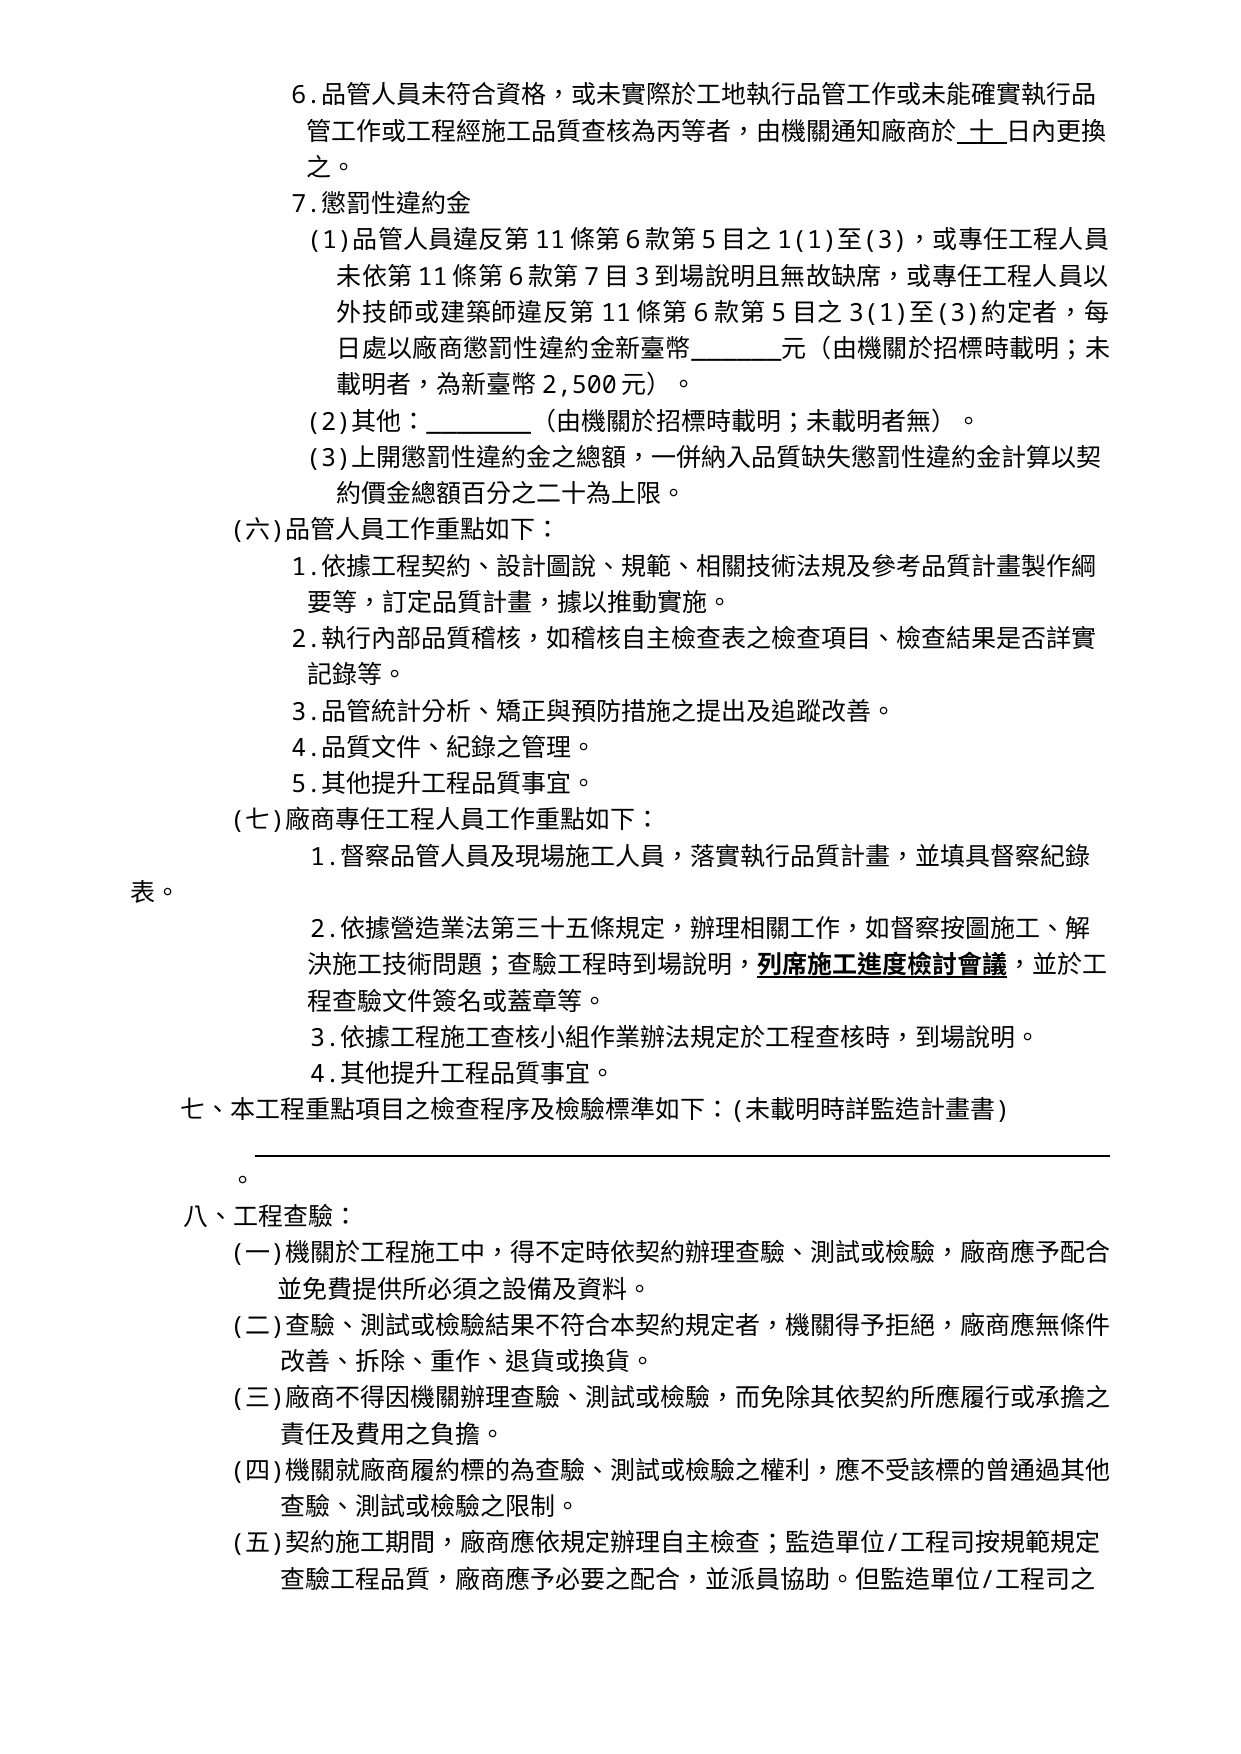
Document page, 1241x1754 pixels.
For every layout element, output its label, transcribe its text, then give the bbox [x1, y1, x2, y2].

subtitle (四)機關就廠商履約標的為查驗、測試或檢驗之權利，應不受該標的曾通過其他查驗、測試或檢驗之限制。 [230, 1450, 1110, 1523]
subtitle 2.依據營造業法第三十五條規定，辦理相關工作，如督察按圖施工、解決施工技術問題；查驗工程時到場說明，列席施工進度檢討會議，並於工程查驗文件簽名或蓋章等。 [130, 909, 1110, 1017]
subtitle 4.品質文件、紀錄之管理。 [231, 727, 1110, 764]
text 。 [180, 1126, 1110, 1197]
subtitle 八、工程查驗： [183, 1197, 1110, 1233]
subtitle 3.依據工程施工查核小組作業辦法規定於工程查核時，到場說明。 [130, 1017, 1110, 1054]
subtitle (二)查驗、測試或檢驗結果不符合本契約規定者，機關得予拒絕，廠商應無條件改善、拆除、重作、退貨或換貨。 [230, 1305, 1110, 1378]
subtitle (3)上開懲罰性違約金之總額，一併納入品質缺失懲罰性違約金計算以契約價金總額百分之二十為上限。 [231, 437, 1110, 510]
subtitle 5.其他提升工程品質事宜。 [231, 764, 1110, 800]
subtitle (五)契約施工期間，廠商應依規定辦理自主檢查；監造單位/工程司按規範規定查驗工程品質，廠商應予必要之配合，並派員協助。但監造單位/工程司之 [230, 1523, 1110, 1595]
text 七、本工程重點項目之檢查程序及檢驗標準如下：(未載明時詳監造計畫書) [180, 1090, 1110, 1126]
subtitle 3.品管統計分析、矯正與預防措施之提出及追蹤改善。 [231, 691, 1110, 727]
subtitle (七)廠商專任工程人員工作重點如下： [130, 800, 1110, 836]
subtitle (六)品管人員工作重點如下： [130, 510, 1110, 546]
subtitle 1.督察品管人員及現場施工人員，落實執行品質計畫，並填具督察紀錄表。 [130, 836, 1110, 909]
subtitle (三)廠商不得因機關辦理查驗、測試或檢驗，而免除其依契約所應履行或承擔之責任及費用之負擔。 [230, 1378, 1110, 1450]
subtitle 6.品管人員未符合資格，或未實際於工地執行品管工作或未能確實執行品管工作或工程經施工品質查核為丙等者，由機關通知廠商於 十 日內更換之。 [231, 75, 1110, 184]
subtitle (1)品管人員違反第11條第6款第5目之1(1)至(3)，或專任工程人員未依第11條第6款第7目3到場說明且無故缺席，或專任工程人員以外技師或建築師違反第11條第6款第5目之3(1)至(3)約定者，每日處以廠商懲罰性違約金新臺幣______元（由機關於招標時載明；未載明者，為新臺幣2,500元）。 [231, 220, 1110, 401]
subtitle 2.執行內部品質稽核，如稽核自主檢查表之檢查項目、檢查結果是否詳實記錄等。 [231, 619, 1110, 691]
subtitle 7.懲罰性違約金 [231, 184, 1110, 220]
subtitle (2)其他：_______（由機關於招標時載明；未載明者無）。 [231, 401, 1110, 437]
subtitle 1.依據工程契約、設計圖說、規範、相關技術法規及參考品質計畫製作綱要等，訂定品質計畫，據以推動實施。 [231, 546, 1110, 619]
subtitle (一)機關於工程施工中，得不定時依契約辦理查驗、測試或檢驗，廠商應予配合並免費提供所必須之設備及資料。 [230, 1233, 1110, 1305]
subtitle 4.其他提升工程品質事宜。 [130, 1054, 1110, 1090]
